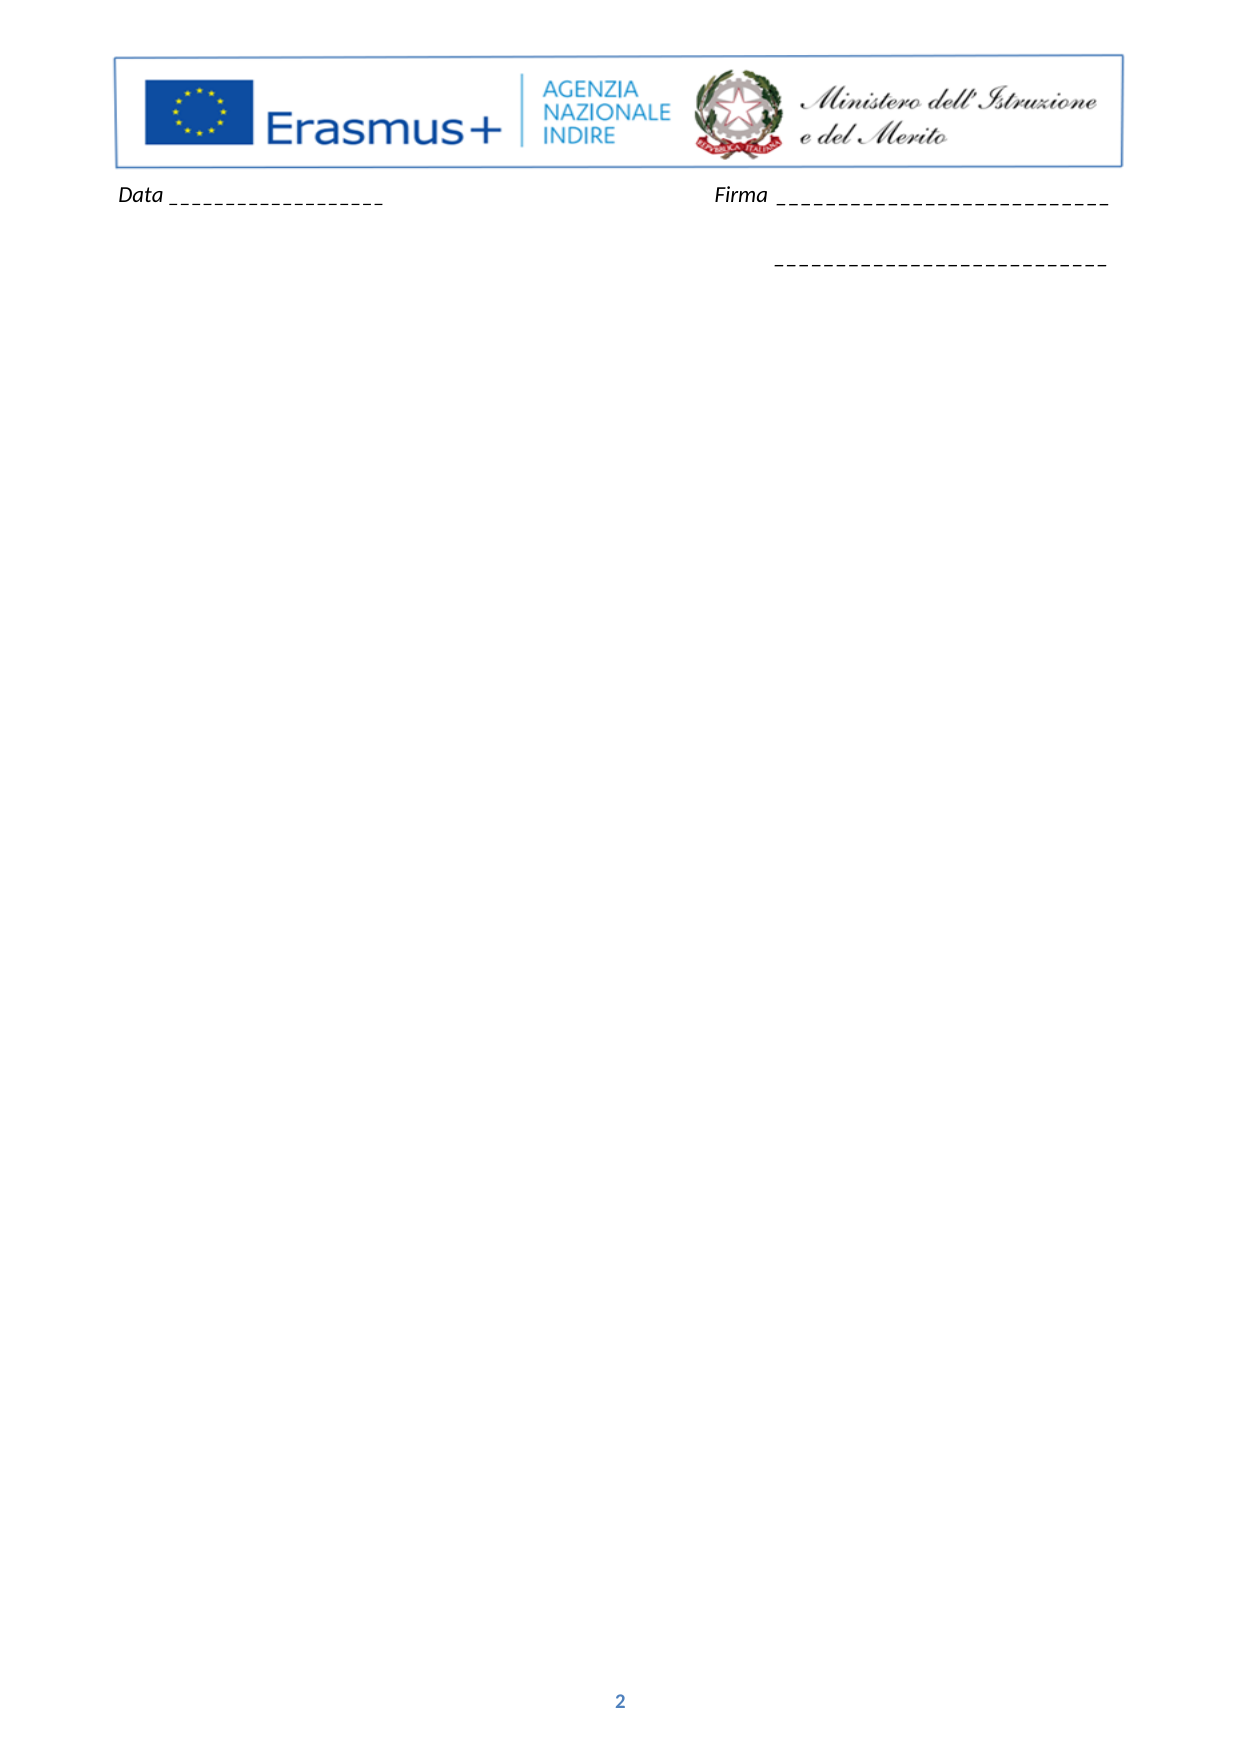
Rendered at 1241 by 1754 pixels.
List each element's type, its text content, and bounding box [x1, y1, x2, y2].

text Data ___________________ Firma ___________________________ [118, 179, 1122, 209]
text ___________________________ [708, 239, 1122, 270]
